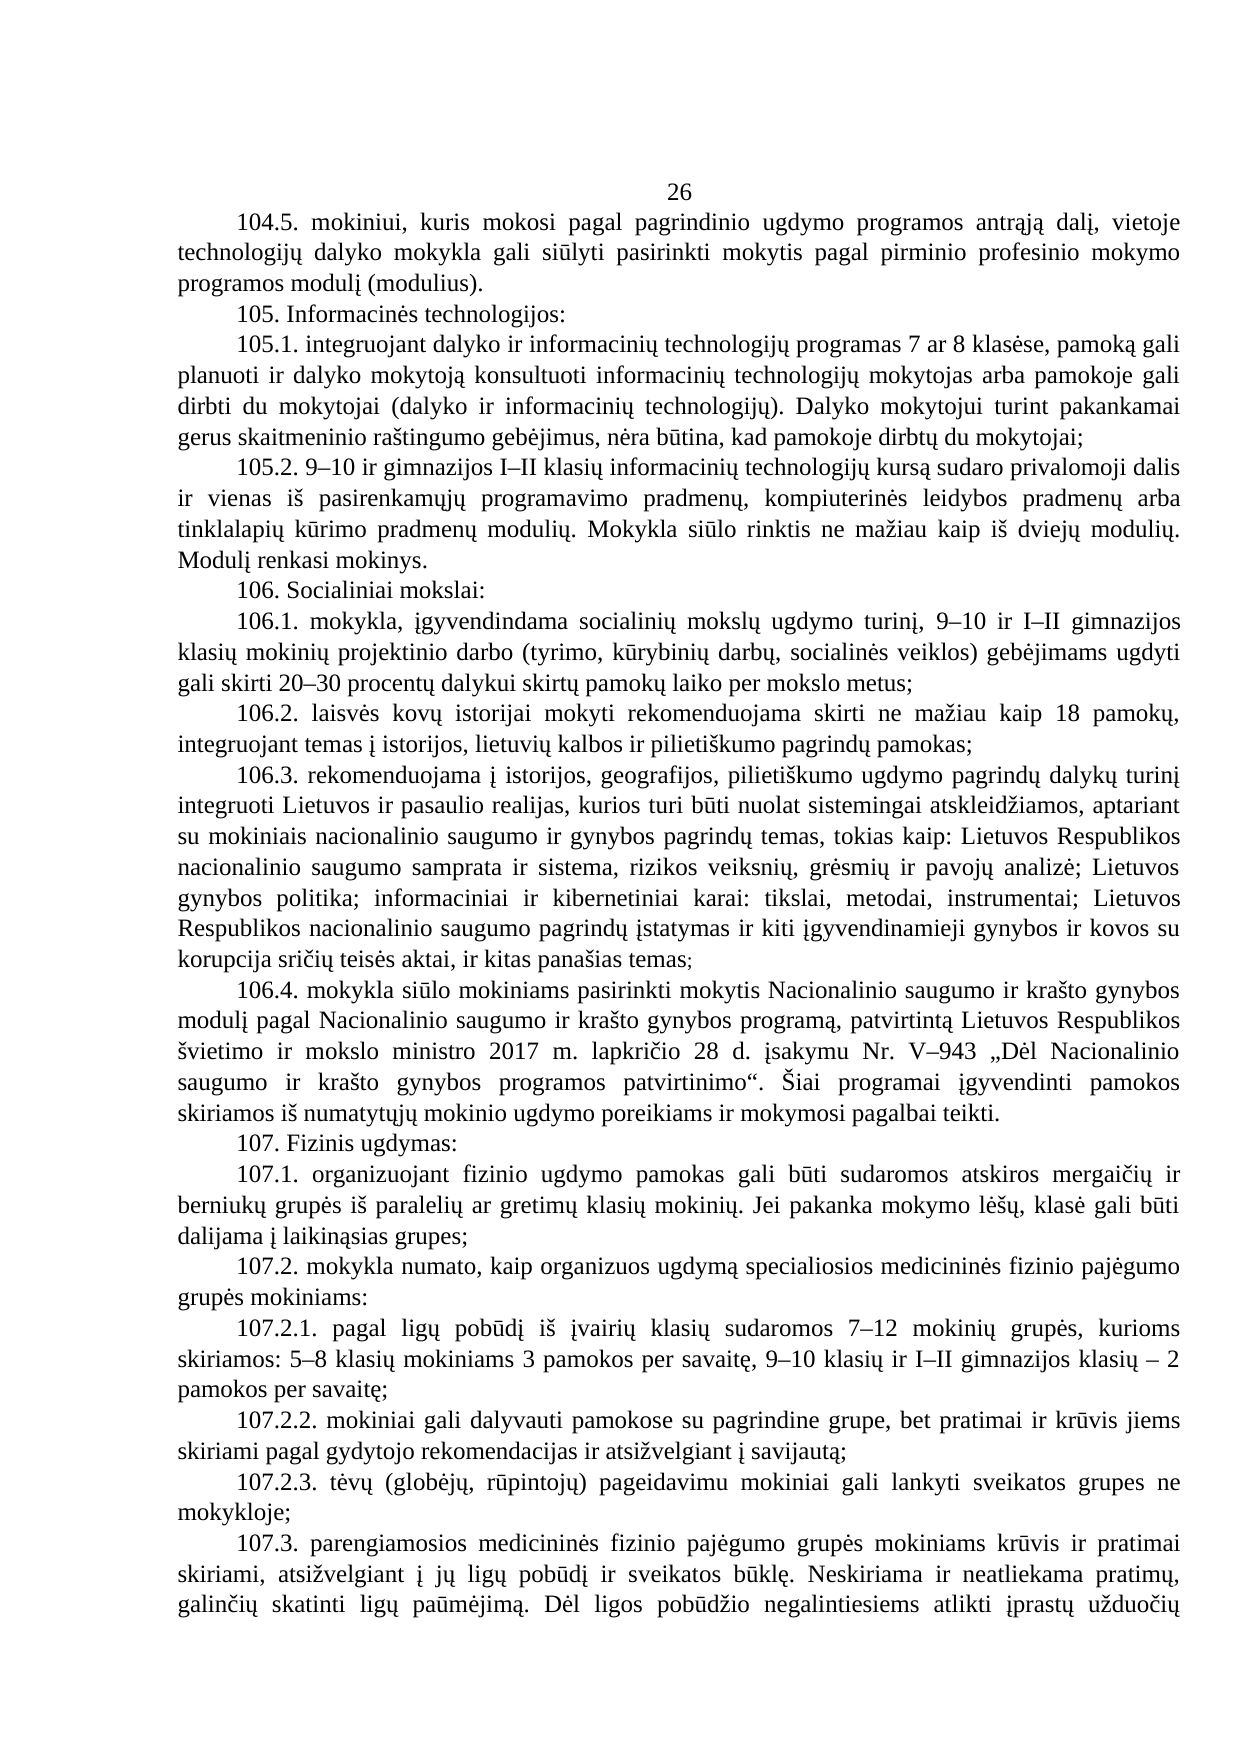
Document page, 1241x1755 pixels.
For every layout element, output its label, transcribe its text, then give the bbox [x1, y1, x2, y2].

text 107.2. mokykla numato, kaip organizuos ugdymą specialiosios medicininės fizinio pajėgumo grupės mokiniams: [177, 1251, 1181, 1311]
text 106.3. rekomenduojama į istorijos, geografijos, pilietiškumo ugdymo pagrindų dalykų turinį integruoti Lietuvos ir pasaulio realijas, kurios turi būti nuolat sistemingai atskleidžiamos, aptariant su mokiniais nacionalinio saugumo ir gynybos pagrindų temas, tokias kaip: Lietuvos Respublikos nacionalinio saugumo samprata ir sistema, rizikos veiksnių, grėsmių ir pavojų analizė; Lietuvos gynybos politika; informaciniai ir kibernetiniai karai: tikslai, metodai, instrumentai; Lietuvos Respublikos nacionalinio saugumo pagrindų įstatymas ir kiti įgyvendinamieji gynybos ir kovos su korupcija sričių teisės aktai, ir kitas panašias temas; [177, 760, 1181, 973]
text 104.5. mokiniui, kuris mokosi pagal pagrindinio ugdymo programos antrąją dalį, vietoje technologijų dalyko mokykla gali siūlyti pasirinkti mokytis pagal pirminio profesinio mokymo programos modulį (modulius). [177, 207, 1181, 297]
text 105.2. 9–10 ir gimnazijos I–II klasių informacinių technologijų kursą sudaro privalomoji dalis ir vienas iš pasirenkamųjų programavimo pradmenų, kompiuterinės leidybos pradmenų arba tinklalapių kūrimo pradmenų modulių. Mokykla siūlo rinktis ne mažiau kaip iš dviejų modulių. Modulį renkasi mokinys. [177, 452, 1181, 573]
text 106.2. laisvės kovų istorijai mokyti rekomenduojama skirti ne mažiau kaip 18 pamokų, integruojant temas į istorijos, lietuvių kalbos ir pilietiškumo pagrindų pamokas; [177, 698, 1181, 758]
text 107.2.3. tėvų (globėjų, rūpintojų) pageidavimu mokiniai gali lankyti sveikatos grupes ne mokykloje; [177, 1467, 1181, 1526]
text 107.3. parengiamosios medicininės fizinio pajėgumo grupės mokiniams krūvis ir pratimai skiriami, atsižvelgiant į jų ligų pobūdį ir sveikatos būklę. Neskiriama ir neatliekama pratimų, galinčių skatinti ligų paūmėjimą. Dėl ligos pobūdžio negalintiesiems atlikti įprastų užduočių [177, 1528, 1181, 1618]
text 106. Socialiniai mokslai: [177, 575, 1181, 604]
text 106.4. mokykla siūlo mokiniams pasirinkti mokytis Nacionalinio saugumo ir krašto gynybos modulį pagal Nacionalinio saugumo ir krašto gynybos programą, patvirtintą Lietuvos Respublikos švietimo ir mokslo ministro 2017 m. lapkričio 28 d. įsakymu Nr. V–943 „Dėl Nacionalinio saugumo ir krašto gynybos programos patvirtinimo“. Šiai programai įgyvendinti pamokos skiriamos iš numatytųjų mokinio ugdymo poreikiams ir mokymosi pagalbai teikti. [177, 975, 1181, 1127]
text 107.2.1. pagal ligų pobūdį iš įvairių klasių sudaromos 7–12 mokinių grupės, kurioms skiriamos: 5–8 klasių mokiniams 3 pamokos per savaitę, 9–10 klasių ir I–II gimnazijos klasių – 2 pamokos per savaitę; [177, 1313, 1181, 1403]
text 106.1. mokykla, įgyvendindama socialinių mokslų ugdymo turinį, 9–10 ir I–II gimnazijos klasių mokinių projektinio darbo (tyrimo, kūrybinių darbų, socialinės veiklos) gebėjimams ugdyti gali skirti 20–30 procentų dalykui skirtų pamokų laiko per mokslo metus; [177, 606, 1181, 696]
text 107. Fizinis ugdymas: [177, 1128, 1181, 1157]
text 107.1. organizuojant fizinio ugdymo pamokas gali būti sudaromos atskiros mergaičių ir berniukų grupės iš paralelių ar gretimų klasių mokinių. Jei pakanka mokymo lėšų, klasė gali būti dalijama į laikinąsias grupes; [177, 1159, 1181, 1249]
text 105. Informacinės technologijos: [177, 299, 1181, 328]
text 107.2.2. mokiniai gali dalyvauti pamokose su pagrindine grupe, bet pratimai ir krūvis jiems skiriami pagal gydytojo rekomendacijas ir atsižvelgiant į savijautą; [177, 1405, 1181, 1464]
text 105.1. integruojant dalyko ir informacinių technologijų programas 7 ar 8 klasėse, pamoką gali planuoti ir dalyko mokytoją konsultuoti informacinių technologijų mokytojas arba pamokoje gali dirbti du mokytojai (dalyko ir informacinių technologijų). Dalyko mokytojui turint pakankamai gerus skaitmeninio raštingumo gebėjimus, nėra būtina, kad pamokoje dirbtų du mokytojai; [177, 329, 1181, 451]
